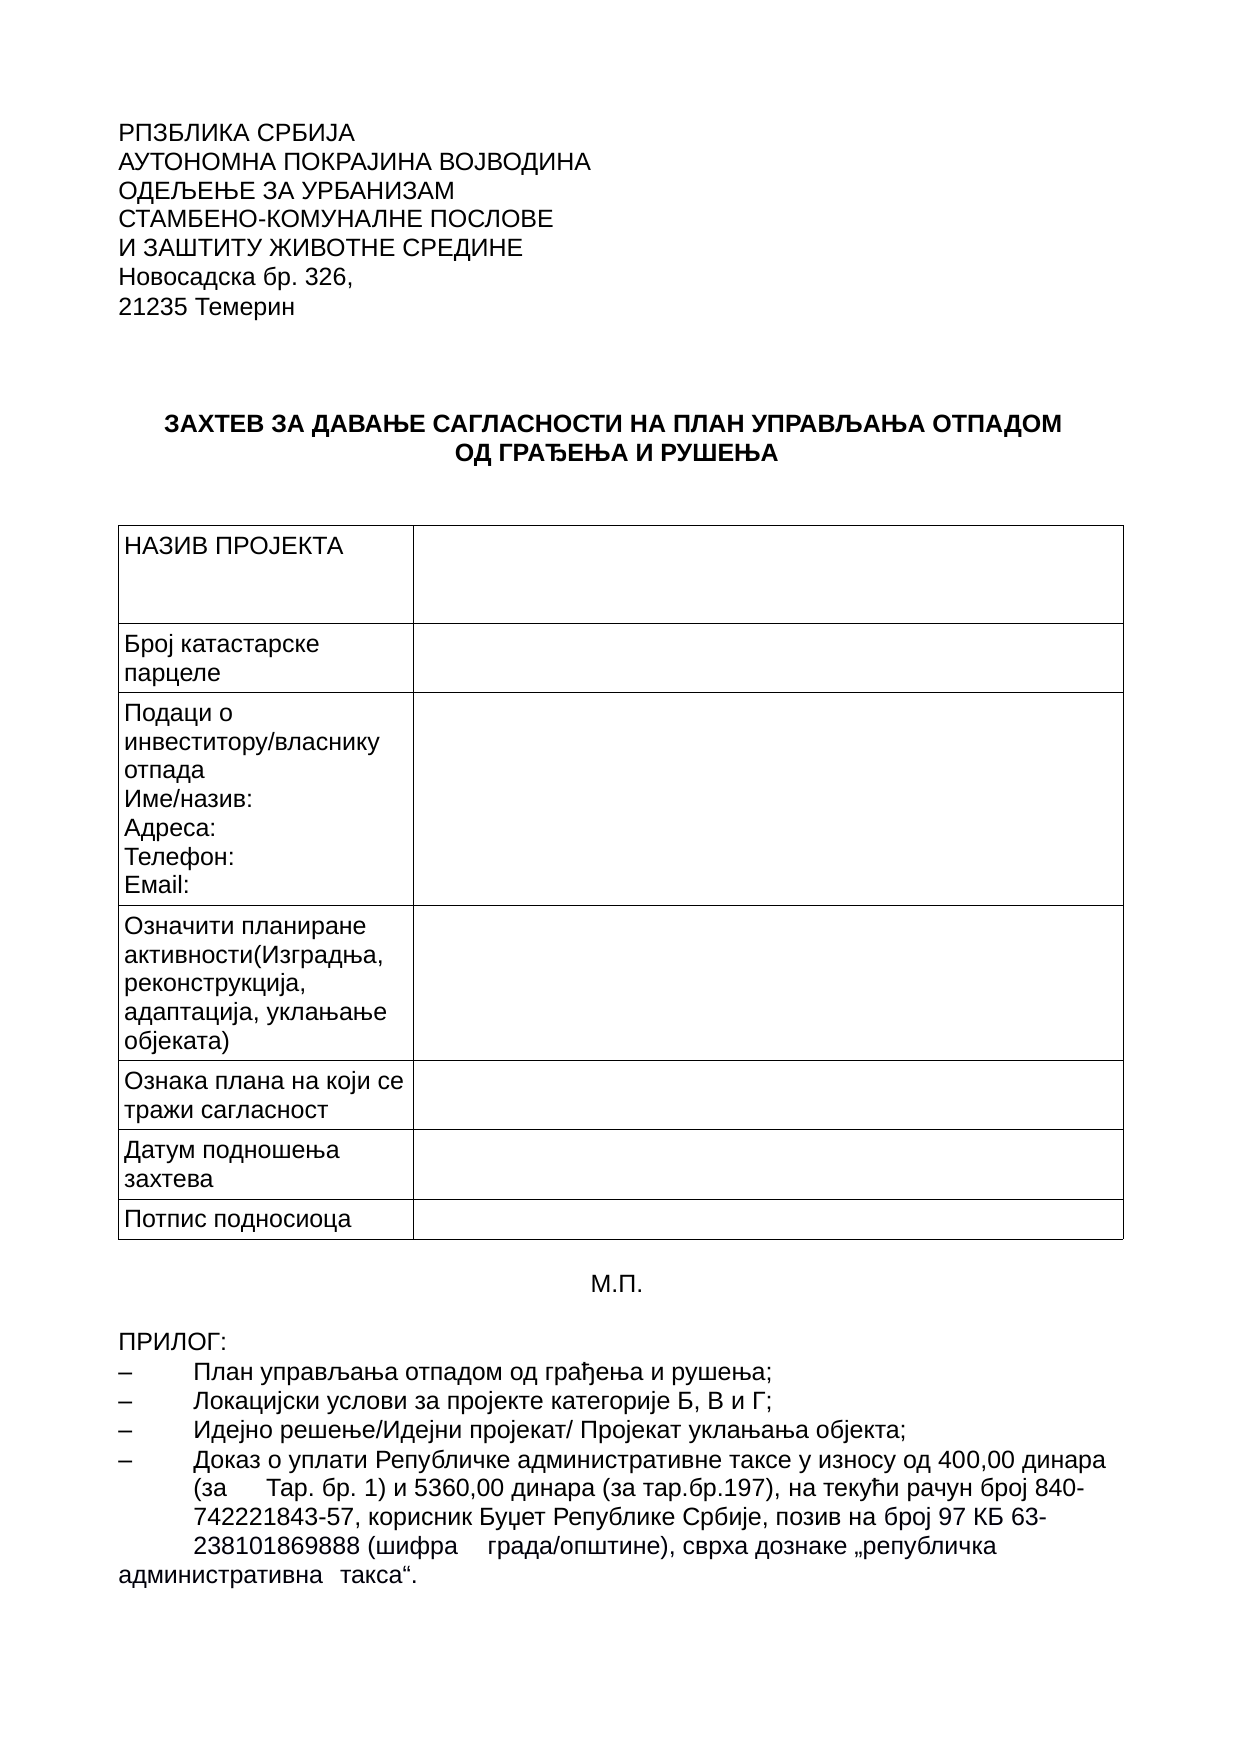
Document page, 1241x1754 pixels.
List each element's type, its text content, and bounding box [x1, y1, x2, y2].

text СТАМБЕНО-КОМУНАЛНЕ ПОСЛОВЕ [118, 204, 1114, 233]
text РПЗБЛИКА СРБИЈА [118, 118, 1114, 147]
text 21235 Темерин [118, 292, 1115, 320]
text ОДЕЉЕЊЕ ЗА УРБАНИЗАМ [118, 176, 1114, 204]
text ЗАХТЕВ ЗА ДАВАЊЕ САГЛАСНОСТИ НА ПЛАН УПРАВЉАЊА ОТПАДОМ [118, 409, 1115, 437]
table_cell [414, 906, 1123, 1060]
text Новосадска бр. 326, [118, 262, 1115, 291]
table_cell Број катастарске парцеле [119, 624, 413, 692]
table_cell Означити планиране активности(Изградња, реконструкција, адаптација, уклањање објеката) [119, 906, 413, 1060]
list План управљања отпадом од грађења и рушења; [118, 1356, 1115, 1385]
text ПРИЛОГ: [118, 1327, 1115, 1356]
table_cell [414, 1130, 1123, 1198]
table_header НАЗИВ ПРОЈЕКТА [119, 526, 413, 623]
text ОД ГРАЂЕЊА И РУШЕЊА [118, 438, 1115, 467]
table_cell [414, 693, 1123, 905]
list Доказ о уплати Републичкe административнe таксe у износу од 400,00 динара (за Тар. бр. 1) и 5360,00 динара (за тар.бр.197), на текући рачун број 840- 742221843-57, корисник Буџет Републике Србије, позив на број 97 КБ 63- 238101869888 (шифра града/општине), сврха дознаке „републичка административна такса“. [118, 1444, 1115, 1588]
table_cell [414, 1200, 1123, 1239]
list Локацијски услови за пројекте категорије Б, В и Г; [118, 1386, 1115, 1415]
table_cell Подаци о инвеститору/власнику отпада Име/назив: Адреса: Телефон: Емаil: [119, 693, 413, 905]
list Идејно решење/Идејни пројекат/ Пројекат уклањања објекта; [118, 1415, 1115, 1444]
text М.П. [118, 1269, 1115, 1297]
table_header [414, 526, 1123, 623]
text АУТОНОМНА ПОКРАЈИНА ВОЈВОДИНА [118, 147, 1114, 176]
table_cell Потпис подносиоца [119, 1200, 413, 1239]
table_cell [414, 624, 1123, 692]
table_cell Ознака плана на који се тражи сагласност [119, 1061, 413, 1129]
table_cell [414, 1061, 1123, 1129]
text И ЗАШТИТУ ЖИВОТНЕ СРЕДИНЕ [118, 233, 1114, 262]
table_cell Датум подношења захтева [119, 1130, 413, 1198]
